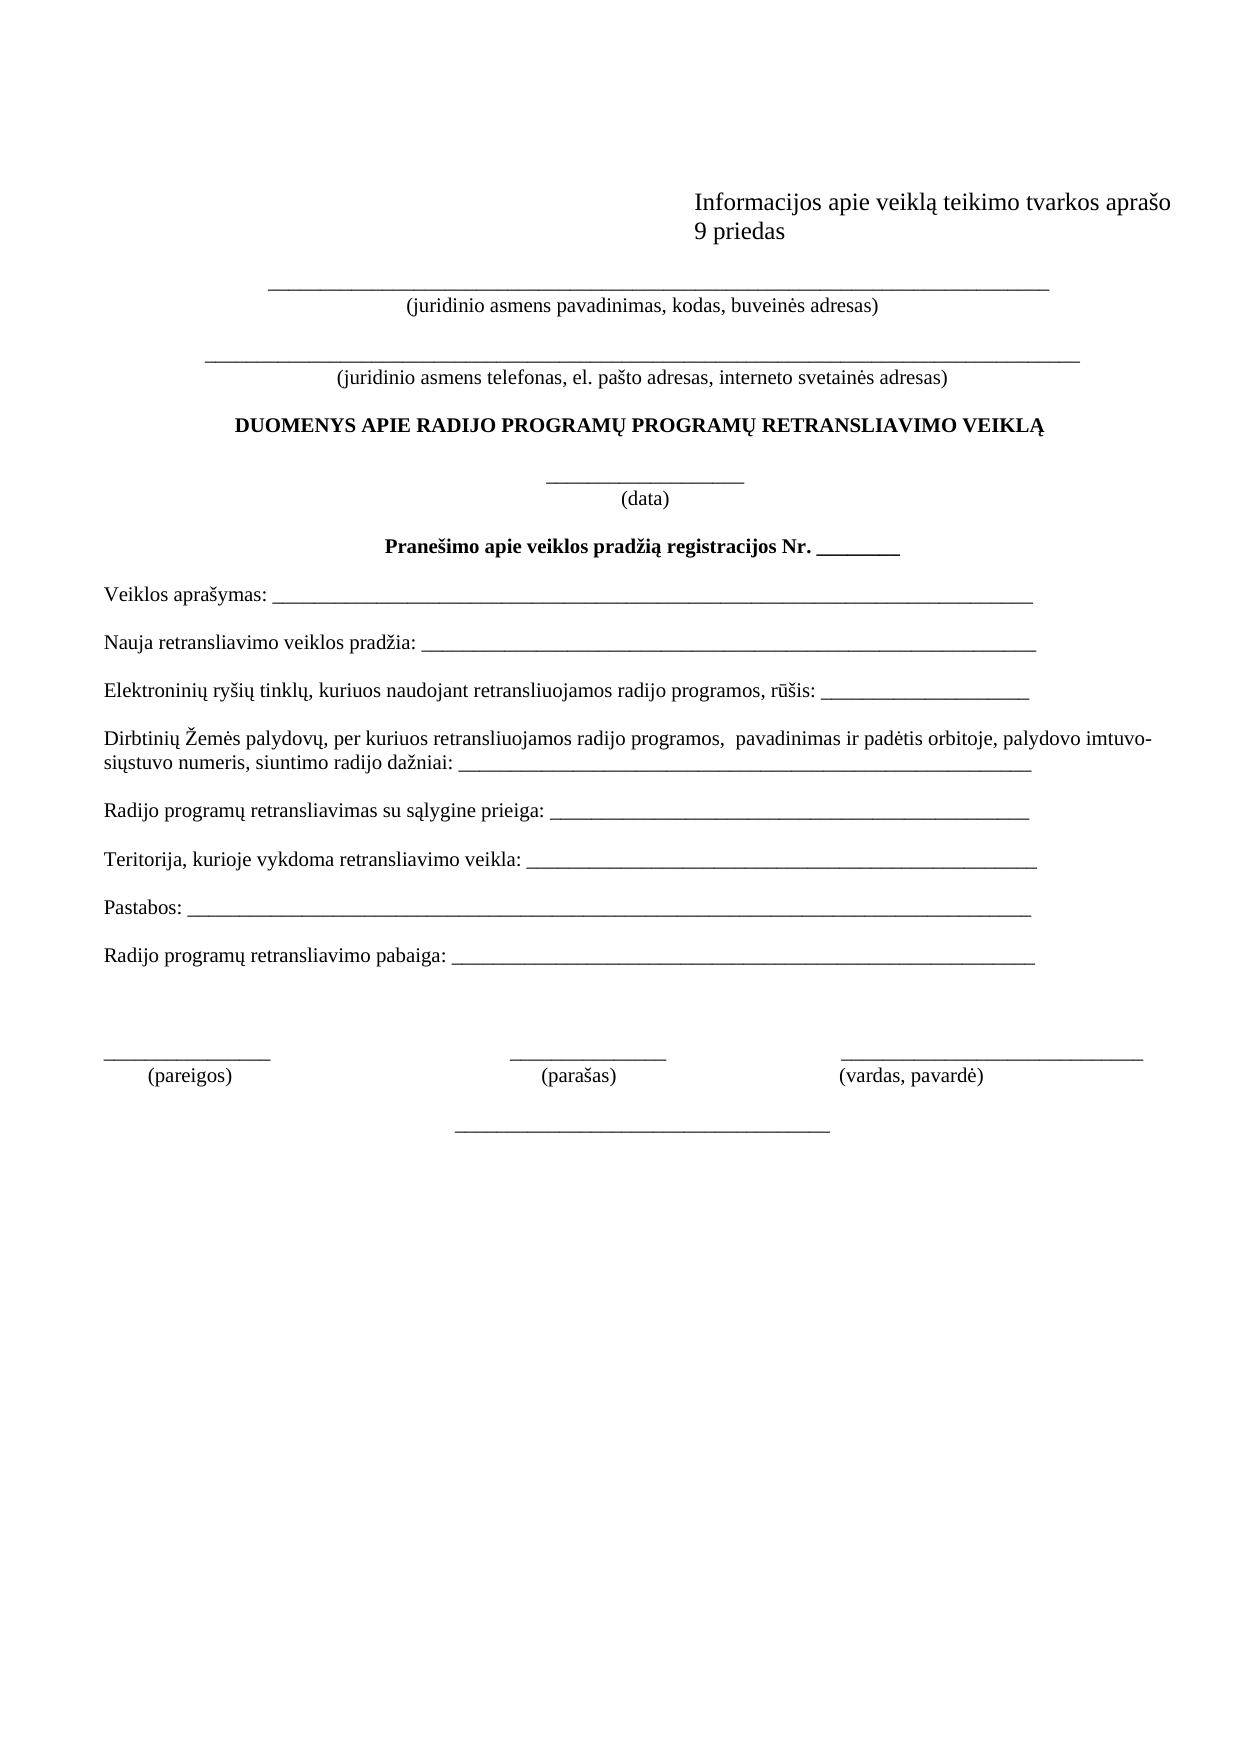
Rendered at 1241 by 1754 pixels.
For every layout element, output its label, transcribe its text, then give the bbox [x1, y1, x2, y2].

text Teritorija, kurioje vykdoma retransliavimo veikla: _________________________________________________ [103, 846, 1181, 871]
text (pareigos) (parašas) (vardas, pavardė) [103, 1063, 1181, 1087]
text ________________ _______________ _____________________________ [103, 1039, 1181, 1063]
text ____________________________________ [103, 1111, 1181, 1135]
text Radijo programų retransliavimas su sąlygine prieiga: ______________________________________________ [103, 798, 1181, 822]
text Nauja retransliavimo veiklos pradžia: ___________________________________________________________ [103, 630, 1181, 654]
text ____________________________________________________________________________________ [103, 341, 1181, 365]
text Elektroninių ryšių tinklų, kuriuos naudojant retransliuojamos radijo programos, rūšis: ____________________ [103, 678, 1181, 702]
text (juridinio asmens pavadinimas, kodas, buveinės adresas) [103, 293, 1181, 317]
text Pastabos: _________________________________________________________________________________ [103, 894, 1181, 919]
text Radijo programų retransliavimo pabaiga: ________________________________________________________ [103, 943, 1181, 967]
text Veiklos aprašymas: _________________________________________________________________________ [103, 582, 1181, 606]
text 9 priedas [694, 216, 1181, 245]
text ___________________ [103, 461, 1181, 486]
text (data) [103, 486, 1181, 509]
text ___________________________________________________________________________ [103, 269, 1181, 293]
text Pranešimo apie veiklos pradžią registracijos Nr. ________ [103, 534, 1181, 558]
text Informacijos apie veiklą teikimo tvarkos aprašo [694, 187, 1181, 216]
text (juridinio asmens telefonas, el. pašto adresas, interneto svetainės adresas) [103, 365, 1181, 389]
text Dirbtinių Žemės palydovų, per kuriuos retransliuojamos radijo programos, pavadinimas ir padėtis orbitoje, palydovo imtuvo-siųstuvo numeris, siuntimo radijo dažniai: _______________________________________________________ [103, 726, 1181, 774]
text Duomenys apie radijo programų programų retransliavimo veiklą [103, 413, 1181, 437]
